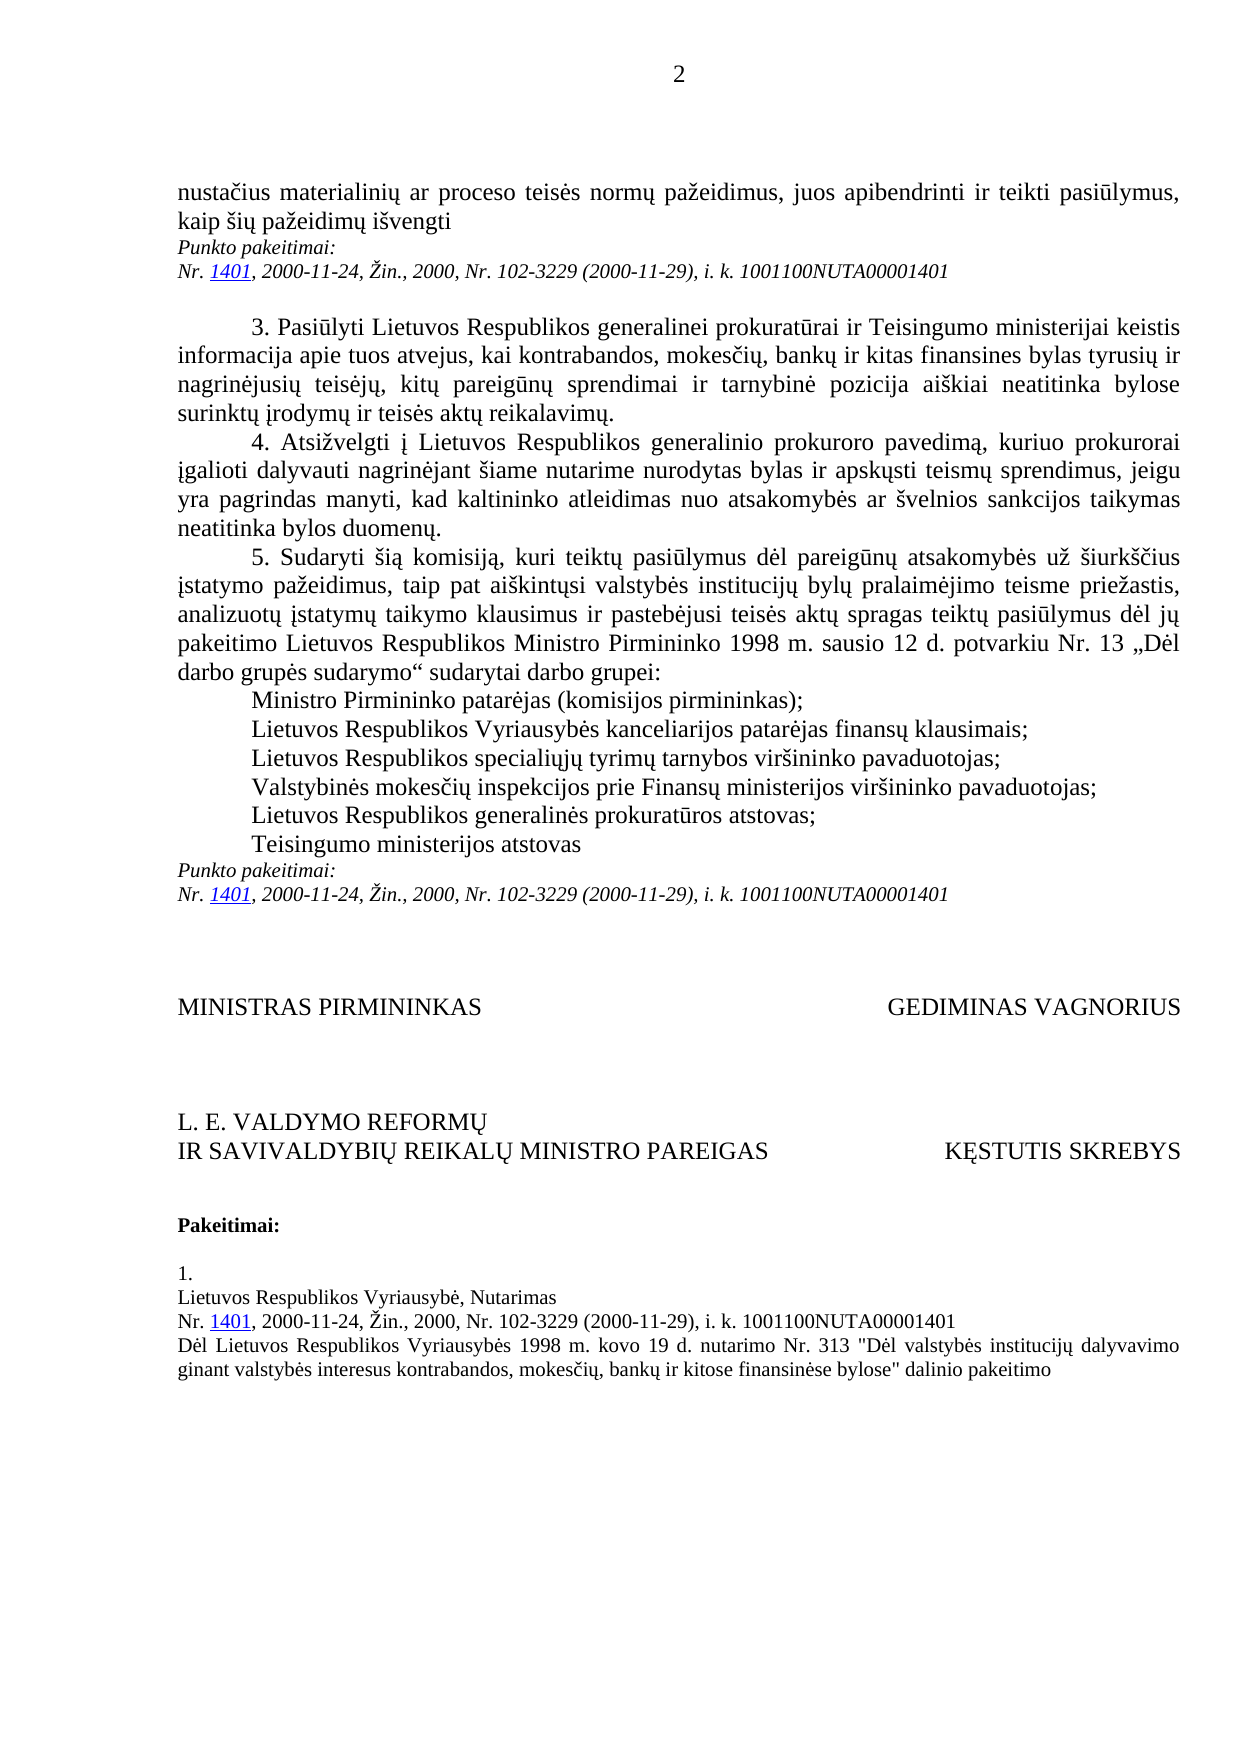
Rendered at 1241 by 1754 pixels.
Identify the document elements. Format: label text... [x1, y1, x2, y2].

text Punkto pakeitimai: [177, 235, 1181, 259]
text 3. Pasiūlyti Lietuvos Respublikos generalinei prokuratūrai ir Teisingumo ministerijai keistis informacija apie tuos atvejus, kai kontrabandos, mokesčių, bankų ir kitas finansines bylas tyrusių ir nagrinėjusių teisėjų, kitų pareigūnų sprendimai ir tarnybinė pozicija aiškiai neatitinka bylose surinktų įrodymų ir teisės aktų reikalavimų. [177, 312, 1181, 427]
text Dėl Lietuvos Respublikos Vyriausybės 1998 m. kovo 19 d. nutarimo Nr. 313 "Dėl valstybės institucijų dalyvavimo ginant valstybės interesus kontrabandos, mokesčių, bankų ir kitose finansinėse bylose" dalinio pakeitimo [177, 1333, 1181, 1381]
text Valstybinės mokesčių inspekcijos prie Finansų ministerijos viršininko pavaduotojas; [177, 772, 1181, 800]
text nustačius materialinių ar proceso teisės normų pažeidimus, juos apibendrinti ir teikti pasiūlymus, kaip šių pažeidimų išvengti [177, 177, 1181, 235]
text Teisingumo ministerijos atstovas [177, 829, 1181, 858]
text 5. Sudaryti šią komisiją, kuri teiktų pasiūlymus dėl pareigūnų atsakomybės už šiurkščius įstatymo pažeidimus, taip pat aiškintųsi valstybės institucijų bylų pralaimėjimo teisme priežastis, analizuotų įstatymų taikymo klausimus ir pastebėjusi teisės aktų spragas teiktų pasiūlymus dėl jų pakeitimo Lietuvos Respublikos Ministro Pirmininko 1998 m. sausio 12 d. potvarkiu Nr. 13 „Dėl darbo grupės sudarymo“ sudarytai darbo grupei: [177, 542, 1181, 685]
text Pakeitimai: [177, 1213, 1181, 1237]
text Lietuvos Respublikos Vyriausybės kanceliarijos patarėjas finansų klausimais; [177, 714, 1181, 743]
text Nr. 1401, 2000-11-24, Žin., 2000, Nr. 102-3229 (2000-11-29), i. k. 1001100NUTA00001401 [177, 259, 1181, 283]
text 1. [177, 1261, 1181, 1285]
text L. e. valdymo reformų [177, 1107, 1181, 1136]
text Lietuvos Respublikos Vyriausybė, Nutarimas [177, 1285, 1181, 1309]
text ir savivaldybių reikalų ministro pareigas Kęstutis Skrebys [177, 1136, 1181, 1165]
text Lietuvos Respublikos specialiųjų tyrimų tarnybos viršininko pavaduotojas; [177, 743, 1181, 772]
text Ministras Pirmininkas Gediminas Vagnorius [177, 992, 1181, 1021]
text Ministro Pirmininko patarėjas (komisijos pirmininkas); [177, 685, 1181, 714]
text Punkto pakeitimai: [177, 858, 1181, 882]
text 4. Atsižvelgti į Lietuvos Respublikos generalinio prokuroro pavedimą, kuriuo prokurorai įgalioti dalyvauti nagrinėjant šiame nutarime nurodytas bylas ir apskųsti teismų sprendimus, jeigu yra pagrindas manyti, kad kaltininko atleidimas nuo atsakomybės ar švelnios sankcijos taikymas neatitinka bylos duomenų. [177, 427, 1181, 542]
text Nr. 1401, 2000-11-24, Žin., 2000, Nr. 102-3229 (2000-11-29), i. k. 1001100NUTA00001401 [177, 882, 1181, 906]
text Nr. 1401, 2000-11-24, Žin., 2000, Nr. 102-3229 (2000-11-29), i. k. 1001100NUTA00001401 [177, 1309, 1181, 1333]
text Lietuvos Respublikos generalinės prokuratūros atstovas; [177, 800, 1181, 829]
